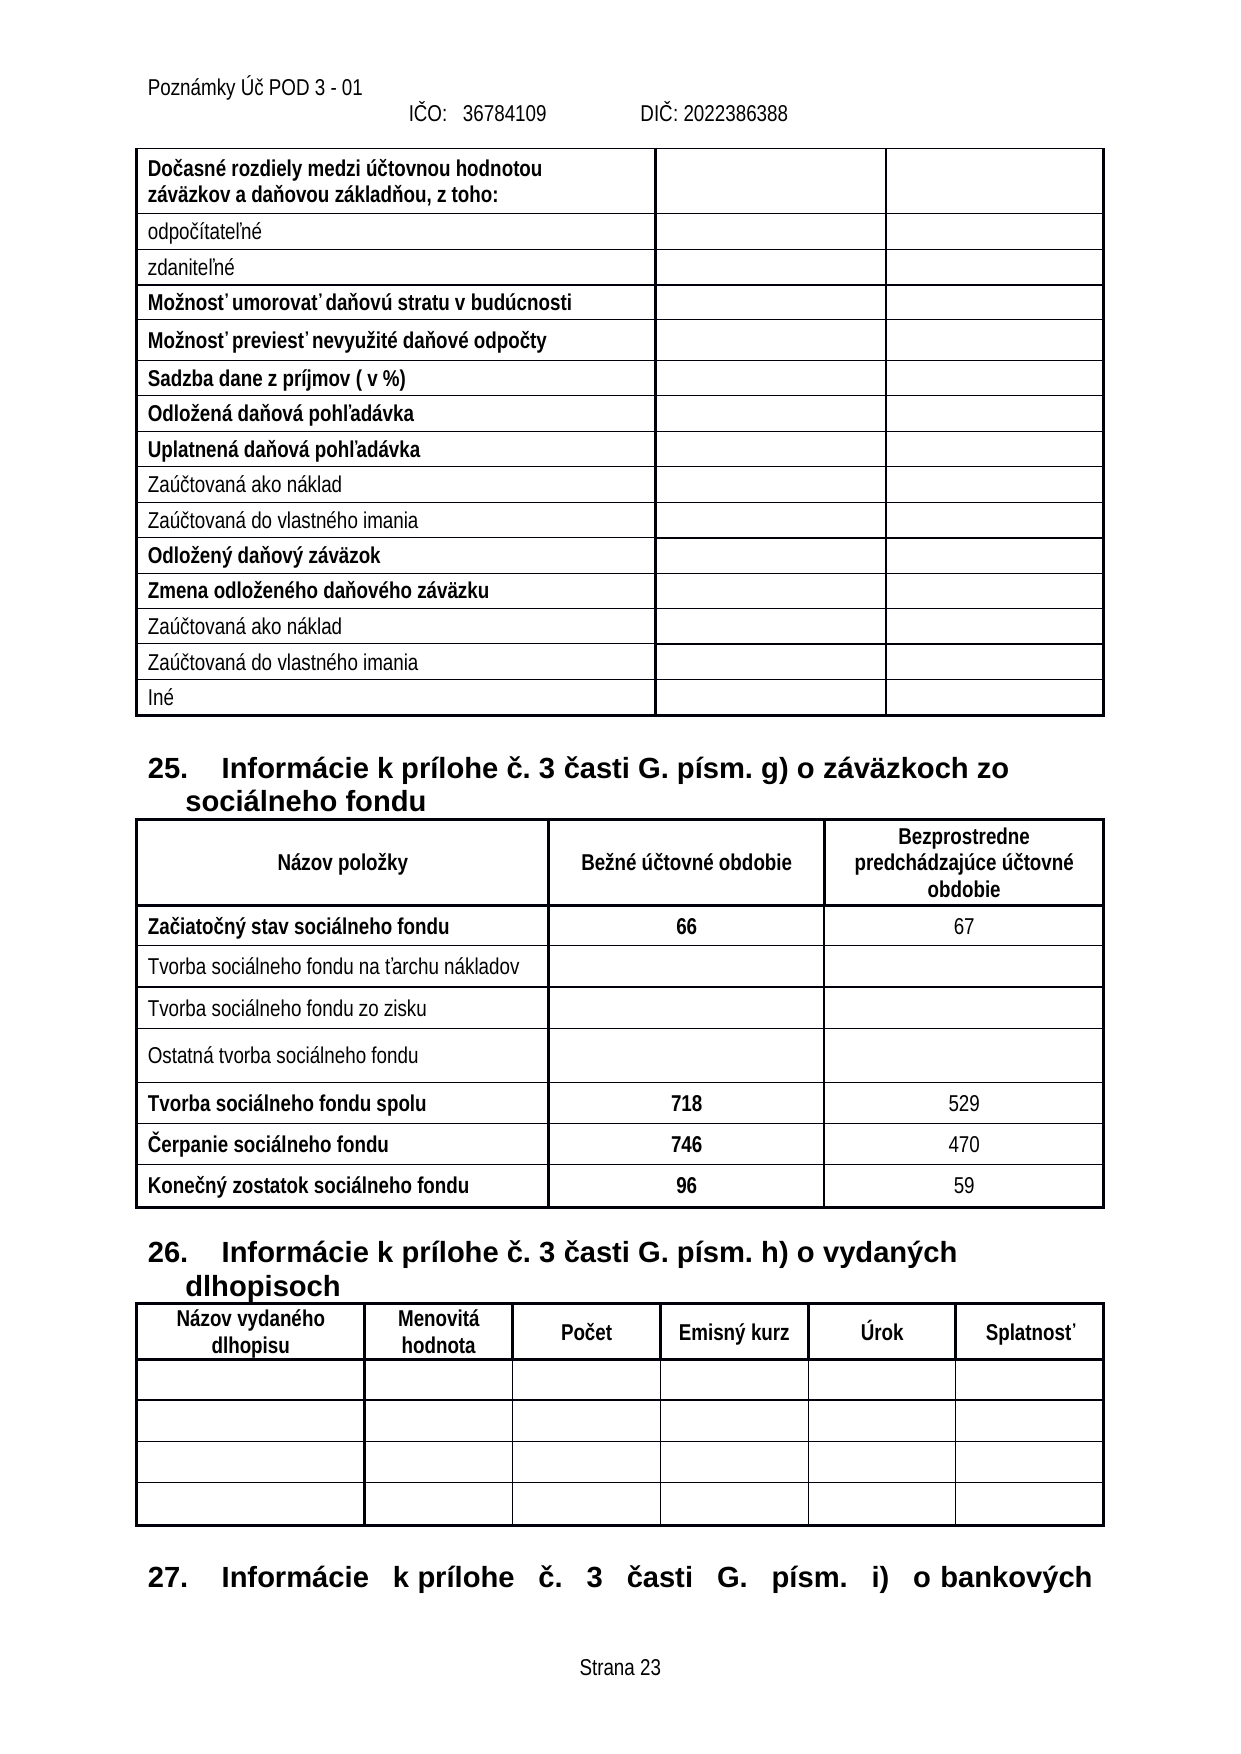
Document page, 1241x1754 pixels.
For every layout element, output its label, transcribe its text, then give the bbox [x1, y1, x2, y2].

table_cell Možnosť umorovať daňovú stratu v budúcnosti [138, 286, 654, 318]
table_cell [138, 1401, 363, 1441]
table_cell [956, 1361, 1102, 1399]
table_cell [661, 1361, 808, 1399]
table_cell [366, 1483, 512, 1523]
table_cell Zaúčtovaná ako náklad [138, 467, 654, 502]
table_header Emisný kurz [662, 1305, 807, 1358]
table_cell [513, 1483, 660, 1523]
table_cell [887, 539, 1102, 572]
table_cell [887, 609, 1102, 643]
table_cell [887, 467, 1102, 502]
table_header Úrok [810, 1305, 954, 1358]
table_header Názov vydaného dlhopisu [138, 1305, 363, 1358]
table_cell [887, 574, 1102, 608]
table_cell [887, 396, 1102, 431]
table_cell [887, 645, 1102, 679]
table_cell [809, 1361, 955, 1399]
table_cell zdaniteľné [138, 250, 654, 284]
table_cell 66 [550, 907, 823, 945]
table_cell [550, 988, 823, 1028]
table_header Počet [514, 1305, 659, 1358]
table_cell [809, 1401, 955, 1441]
table_cell [657, 149, 885, 213]
table_cell [887, 286, 1102, 318]
table_cell [513, 1401, 660, 1441]
table_cell [661, 1483, 808, 1523]
table_cell Iné [138, 680, 654, 714]
table_header Splatnosť [957, 1305, 1102, 1358]
table_cell [657, 320, 885, 360]
table_cell [550, 1029, 823, 1082]
table_cell Zmena odloženého daňového záväzku [138, 574, 654, 608]
table_cell [809, 1442, 955, 1482]
table_cell Ostatná tvorba sociálneho fondu [138, 1029, 547, 1082]
table_cell [825, 946, 1102, 986]
table_cell 96 [550, 1165, 823, 1206]
table_cell Zaúčtovaná do vlastného imania [138, 503, 654, 537]
table_cell [887, 361, 1102, 395]
table_cell [657, 214, 885, 249]
table_cell [657, 609, 885, 643]
table_cell [657, 645, 885, 679]
table_cell [366, 1361, 512, 1399]
table_cell [887, 149, 1102, 213]
table_cell Tvorba sociálneho fondu spolu [138, 1083, 547, 1123]
table_cell Odložená daňová pohľadávka [138, 396, 654, 431]
table_header Bezprostredne predchádzajúce účtovné obdobie [826, 821, 1102, 904]
table_cell 746 [550, 1124, 823, 1164]
table_header Názov položky [138, 821, 547, 904]
table_cell [661, 1442, 808, 1482]
title Informácie k prílohe č. 3 časti G. písm. i) o bankových [148, 1560, 1092, 1594]
table_cell [887, 250, 1102, 284]
table_cell [138, 1483, 363, 1523]
table_cell [657, 539, 885, 572]
table_cell [887, 214, 1102, 249]
table_cell [956, 1401, 1102, 1441]
table_cell [825, 1029, 1102, 1082]
table_cell [657, 396, 885, 431]
table_cell [138, 1361, 363, 1399]
table_cell [657, 680, 885, 714]
table_cell [657, 574, 885, 608]
table_cell [657, 503, 885, 537]
table_header Bežné účtovné obdobie [550, 821, 823, 904]
table_cell Tvorba sociálneho fondu zo zisku [138, 988, 547, 1028]
table_cell odpočítateľné [138, 214, 654, 249]
table_cell [657, 467, 885, 502]
table_cell [657, 250, 885, 284]
table_cell Dočasné rozdiely medzi účtovnou hodnotou záväzkov a daňovou základňou, z toho: [138, 149, 654, 213]
table_cell 470 [825, 1124, 1102, 1164]
table_cell [956, 1442, 1102, 1482]
table_cell [657, 432, 885, 466]
table_cell Začiatočný stav sociálneho fondu [138, 907, 547, 945]
table_cell Tvorba sociálneho fondu na ťarchu nákladov [138, 946, 547, 986]
table_cell Možnosť previesť nevyužité daňové odpočty [138, 320, 654, 360]
table_cell 529 [825, 1083, 1102, 1123]
table_cell [657, 361, 885, 395]
table_cell Zaúčtovaná ako náklad [138, 609, 654, 643]
table_cell [366, 1401, 512, 1441]
table_cell [657, 286, 885, 318]
table_cell 718 [550, 1083, 823, 1123]
table_cell 67 [825, 907, 1102, 945]
table_cell Uplatnená daňová pohľadávka [138, 432, 654, 466]
table_cell [366, 1442, 512, 1482]
table_cell [956, 1483, 1102, 1523]
table_cell [887, 432, 1102, 466]
table_cell [138, 1442, 363, 1482]
table_cell Čerpanie sociálneho fondu [138, 1124, 547, 1164]
table_cell [887, 320, 1102, 360]
table_cell [661, 1401, 808, 1441]
table_header Menovitá hodnota [366, 1305, 511, 1358]
title Informácie k prílohe č. 3 časti G. písm. g) o záväzkoch zo sociálneho fondu [148, 751, 1092, 818]
table_cell [809, 1483, 955, 1523]
table_cell [513, 1361, 660, 1399]
table_cell [887, 680, 1102, 714]
table_cell [887, 503, 1102, 537]
table_cell Odložený daňový záväzok [138, 538, 654, 572]
table_cell [513, 1442, 660, 1482]
table_cell Zaúčtovaná do vlastného imania [138, 644, 654, 679]
table_cell [825, 988, 1102, 1028]
table_cell 59 [825, 1165, 1102, 1206]
title Informácie k prílohe č. 3 časti G. písm. h) o vydaných dlhopisoch [148, 1235, 1092, 1302]
table_cell Konečný zostatok sociálneho fondu [138, 1165, 547, 1206]
table_cell [550, 946, 823, 986]
table_cell Sadzba dane z príjmov ( v %) [138, 361, 654, 395]
